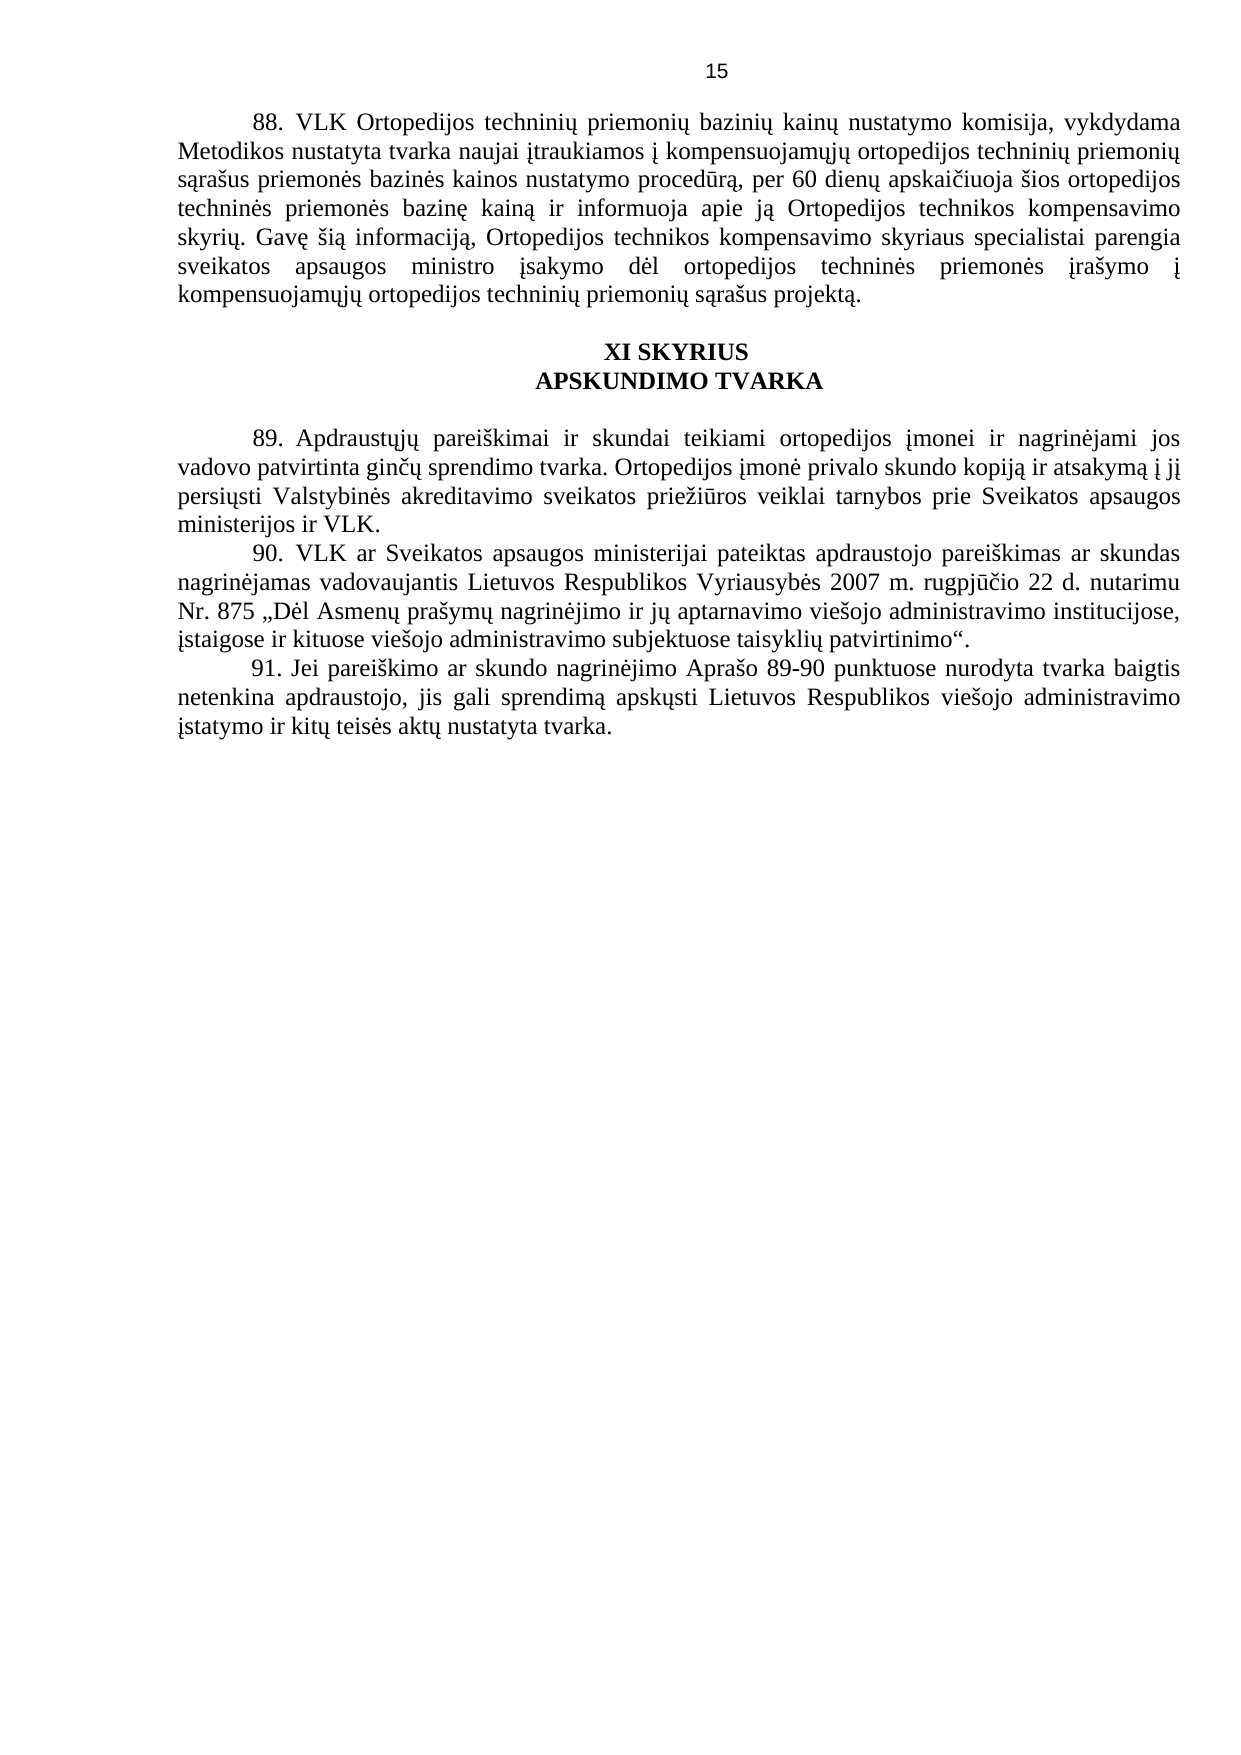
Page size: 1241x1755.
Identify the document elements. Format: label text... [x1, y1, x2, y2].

text 89. Apdraustųjų pareiškimai ir skundai teikiami ortopedijos įmonei ir nagrinėjami jos vadovo patvirtinta ginčų sprendimo tvarka. Ortopedijos įmonė privalo skundo kopiją ir atsakymą į jį persiųsti Valstybinės akreditavimo sveikatos priežiūros veiklai tarnybos prie Sveikatos apsaugos ministerijos ir VLK. [177, 423, 1181, 538]
text 91. Jei pareiškimo ar skundo nagrinėjimo Aprašo 89-90 punktuose nurodyta tvarka baigtis netenkina apdraustojo, jis gali sprendimą apskųsti Lietuvos Respublikos viešojo administravimo įstatymo ir kitų teisės aktų nustatyta tvarka. [177, 653, 1181, 739]
text 90. VLK ar Sveikatos apsaugos ministerijai pateiktas apdraustojo pareiškimas ar skundas nagrinėjamas vadovaujantis Lietuvos Respublikos Vyriausybės 2007 m. rugpjūčio 22 d. nutarimu Nr. 875 „Dėl Asmenų prašymų nagrinėjimo ir jų aptarnavimo viešojo administravimo institucijose, įstaigose ir kituose viešojo administravimo subjektuose taisyklių patvirtinimo“. [177, 538, 1181, 653]
text APSKUNDIMO TVARKA [177, 366, 1181, 394]
text XI SKYRIUS [177, 337, 1181, 366]
text 88. VLK Ortopedijos techninių priemonių bazinių kainų nustatymo komisija, vykdydama Metodikos nustatyta tvarka naujai įtraukiamos į kompensuojamųjų ortopedijos techninių priemonių sąrašus priemonės bazinės kainos nustatymo procedūrą, per 60 dienų apskaičiuoja šios ortopedijos techninės priemonės bazinę kainą ir informuoja apie ją Ortopedijos technikos kompensavimo skyrių. Gavę šią informaciją, Ortopedijos technikos kompensavimo skyriaus specialistai parengia sveikatos apsaugos ministro įsakymo dėl ortopedijos techninės priemonės įrašymo į kompensuojamųjų ortopedijos techninių priemonių sąrašus projektą. [177, 107, 1181, 308]
